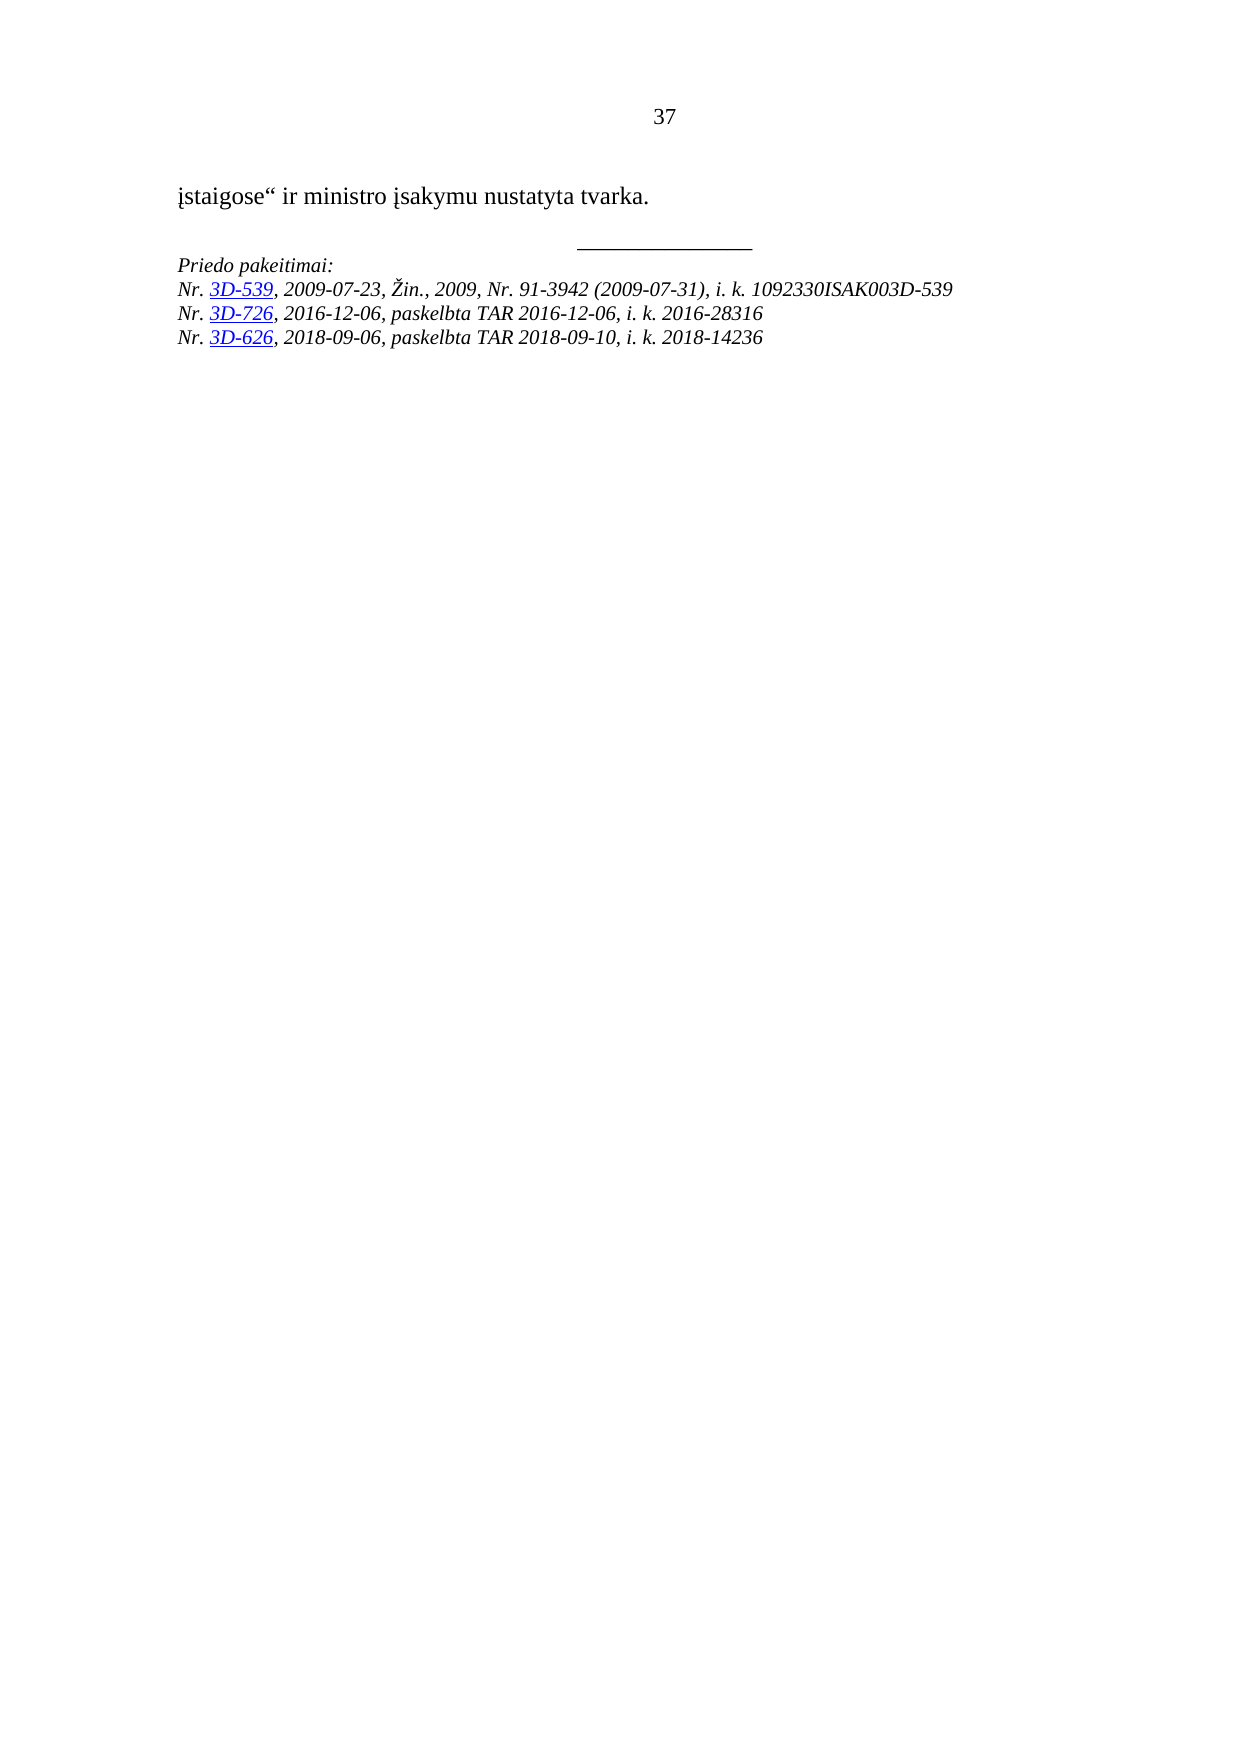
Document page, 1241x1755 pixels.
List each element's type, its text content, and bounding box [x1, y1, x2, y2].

text Nr. 3D-539, 2009-07-23, Žin., 2009, Nr. 91-3942 (2009-07-31), i. k. 1092330ISAK003D-539 [177, 277, 1152, 301]
text įstaigose“ ir ministro įsakymu nustatyta tvarka. [177, 181, 1152, 209]
text ______________ [177, 224, 1152, 253]
text Nr. 3D-626, 2018-09-06, paskelbta TAR 2018-09-10, i. k. 2018-14236 [177, 325, 1152, 349]
text Priedo pakeitimai: [177, 253, 1152, 277]
text Nr. 3D-726, 2016-12-06, paskelbta TAR 2016-12-06, i. k. 2016-28316 [177, 301, 1152, 325]
